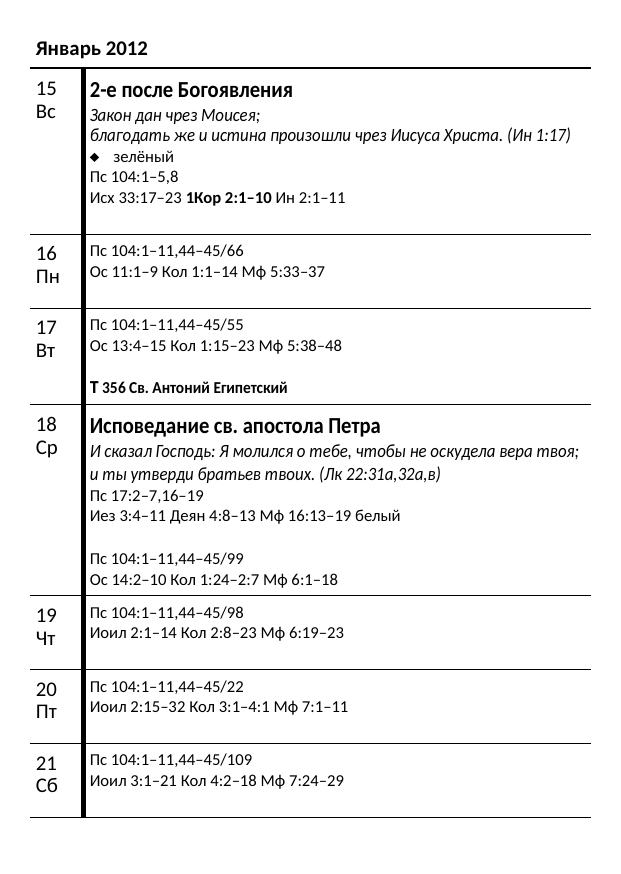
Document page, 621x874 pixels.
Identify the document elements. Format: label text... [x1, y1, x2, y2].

table_cell Пс 104:1–11,44–45/55 Ос 13:4–15 Кол 1:15–23 Мф 5:38–48 T 356 Св. Антоний Египетский [86, 309, 591, 404]
table_cell Пс 104:1–11,44–45/66 Ос 11:1–9 Кол 1:1–14 Мф 5:33–37 [86, 235, 591, 307]
table_cell 15 Вс [30, 69, 81, 234]
table_cell 18 Ср [30, 405, 81, 595]
table_cell 21 Сб [30, 744, 81, 817]
table_cell 16 Пн [30, 235, 81, 307]
table_header Январь 2012 [30, 30, 591, 67]
table_cell 19 Чт [30, 596, 81, 669]
table_cell Пс 104:1–11,44–45/98 Иоил 2:1–14 Кол 2:8–23 Мф 6:19–23 [86, 596, 591, 669]
table_cell 17 Вт [30, 309, 81, 404]
table_cell Пс 104:1–11,44–45/109 Иоил 3:1–21 Кол 4:2–18 Мф 7:24–29 [86, 744, 591, 817]
table_cell Пс 104:1–11,44–45/22 Иоил 2:15–32 Кол 3:1–4:1 Мф 7:1–11 [86, 670, 591, 743]
table_cell 2-е после Богоявления Закон дан чрез Моисея; благодать же и истина произошли чрез Иисуса Христа. (Ин 1:17) зелёный Пс 104:1–5,8 Исх 33:17–23 1Кор 2:1–10 Ин 2:1–11 [86, 69, 591, 234]
table_cell Исповедание св. апостола Петра И сказал Господь: Я молился о тебе, чтобы не оскудела вера твоя; и ты утверди братьев твоих. (Лк 22:31а,32а,в) Пс 17:2–7,16–19 Иез 3:4–11 Деян 4:8–13 Мф 16:13–19 белый Пс 104:1–11,44–45/99 Ос 14:2–10 Кол 1:24–2:7 Мф 6:1–18 [86, 405, 591, 595]
table_cell 20 Пт [30, 670, 81, 743]
